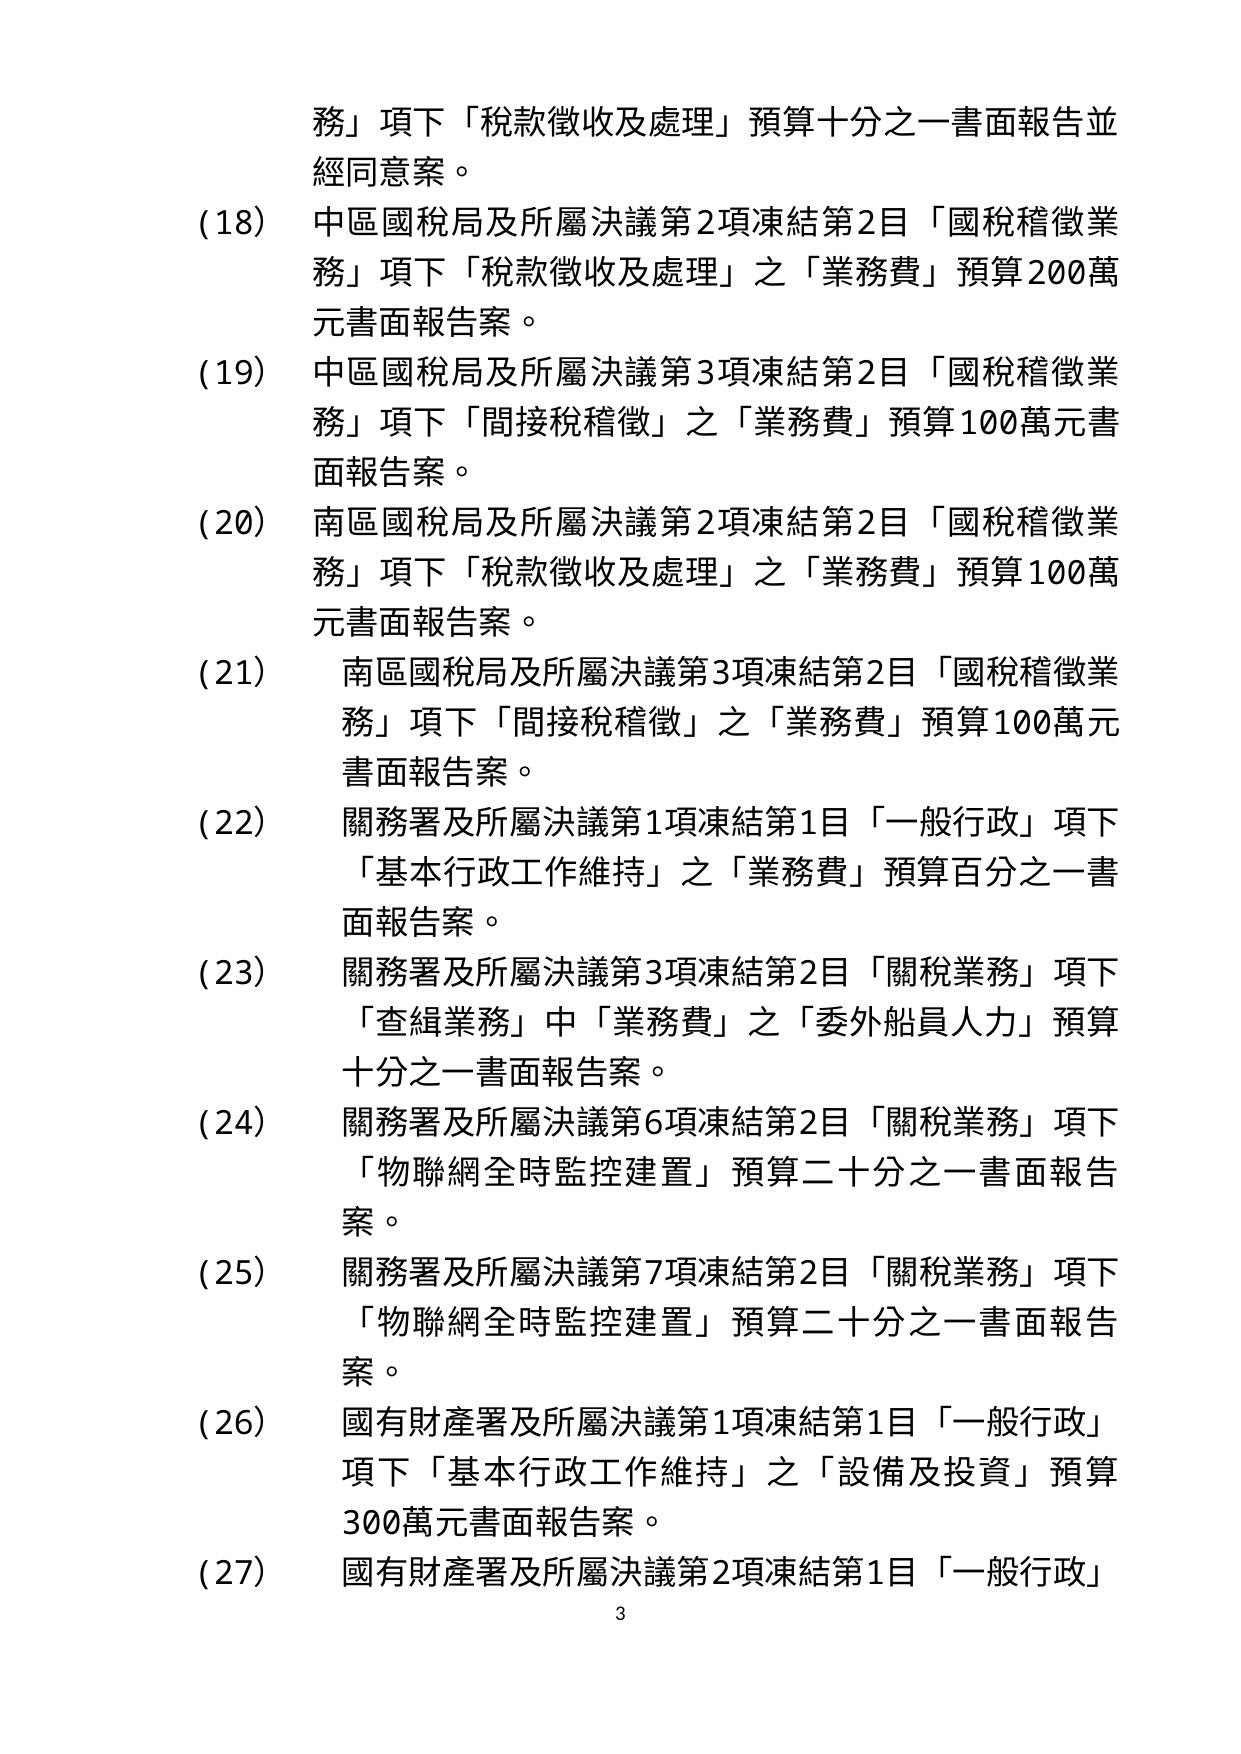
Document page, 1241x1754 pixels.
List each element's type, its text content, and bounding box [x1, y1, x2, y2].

list 關務署及所屬決議第7項凍結第2目「關稅業務」項下「物聯網全時監控建置」預算二十分之一書面報告案。 [194, 1244, 1120, 1394]
list 務」項下「稅款徵收及處理」預算十分之一書面報告並經同意案。 [194, 94, 1120, 194]
list 中區國稅局及所屬決議第2項凍結第2目「國稅稽徵業務」項下「稅款徵收及處理」之「業務費」預算200萬元書面報告案。 [194, 194, 1120, 344]
list 國有財產署及所屬決議第1項凍結第1目「一般行政」項下「基本行政工作維持」之「設備及投資」預算300萬元書面報告案。 [194, 1394, 1120, 1544]
list 關務署及所屬決議第6項凍結第2目「關稅業務」項下「物聯網全時監控建置」預算二十分之一書面報告案。 [194, 1094, 1120, 1244]
list 關務署及所屬決議第1項凍結第1目「一般行政」項下「基本行政工作維持」之「業務費」預算百分之一書面報告案。 [194, 794, 1120, 944]
list 南區國稅局及所屬決議第3項凍結第2目「國稅稽徵業務」項下「間接稅稽徵」之「業務費」預算100萬元書面報告案。 [194, 644, 1120, 794]
list 中區國稅局及所屬決議第3項凍結第2目「國稅稽徵業務」項下「間接稅稽徵」之「業務費」預算100萬元書面報告案。 [194, 344, 1120, 494]
list 國有財產署及所屬決議第2項凍結第1目「一般行政」 [194, 1544, 1120, 1594]
list 關務署及所屬決議第3項凍結第2目「關稅業務」項下「查緝業務」中「業務費」之「委外船員人力」預算十分之一書面報告案。 [194, 944, 1120, 1094]
list 南區國稅局及所屬決議第2項凍結第2目「國稅稽徵業務」項下「稅款徵收及處理」之「業務費」預算100萬元書面報告案。 [194, 494, 1120, 644]
